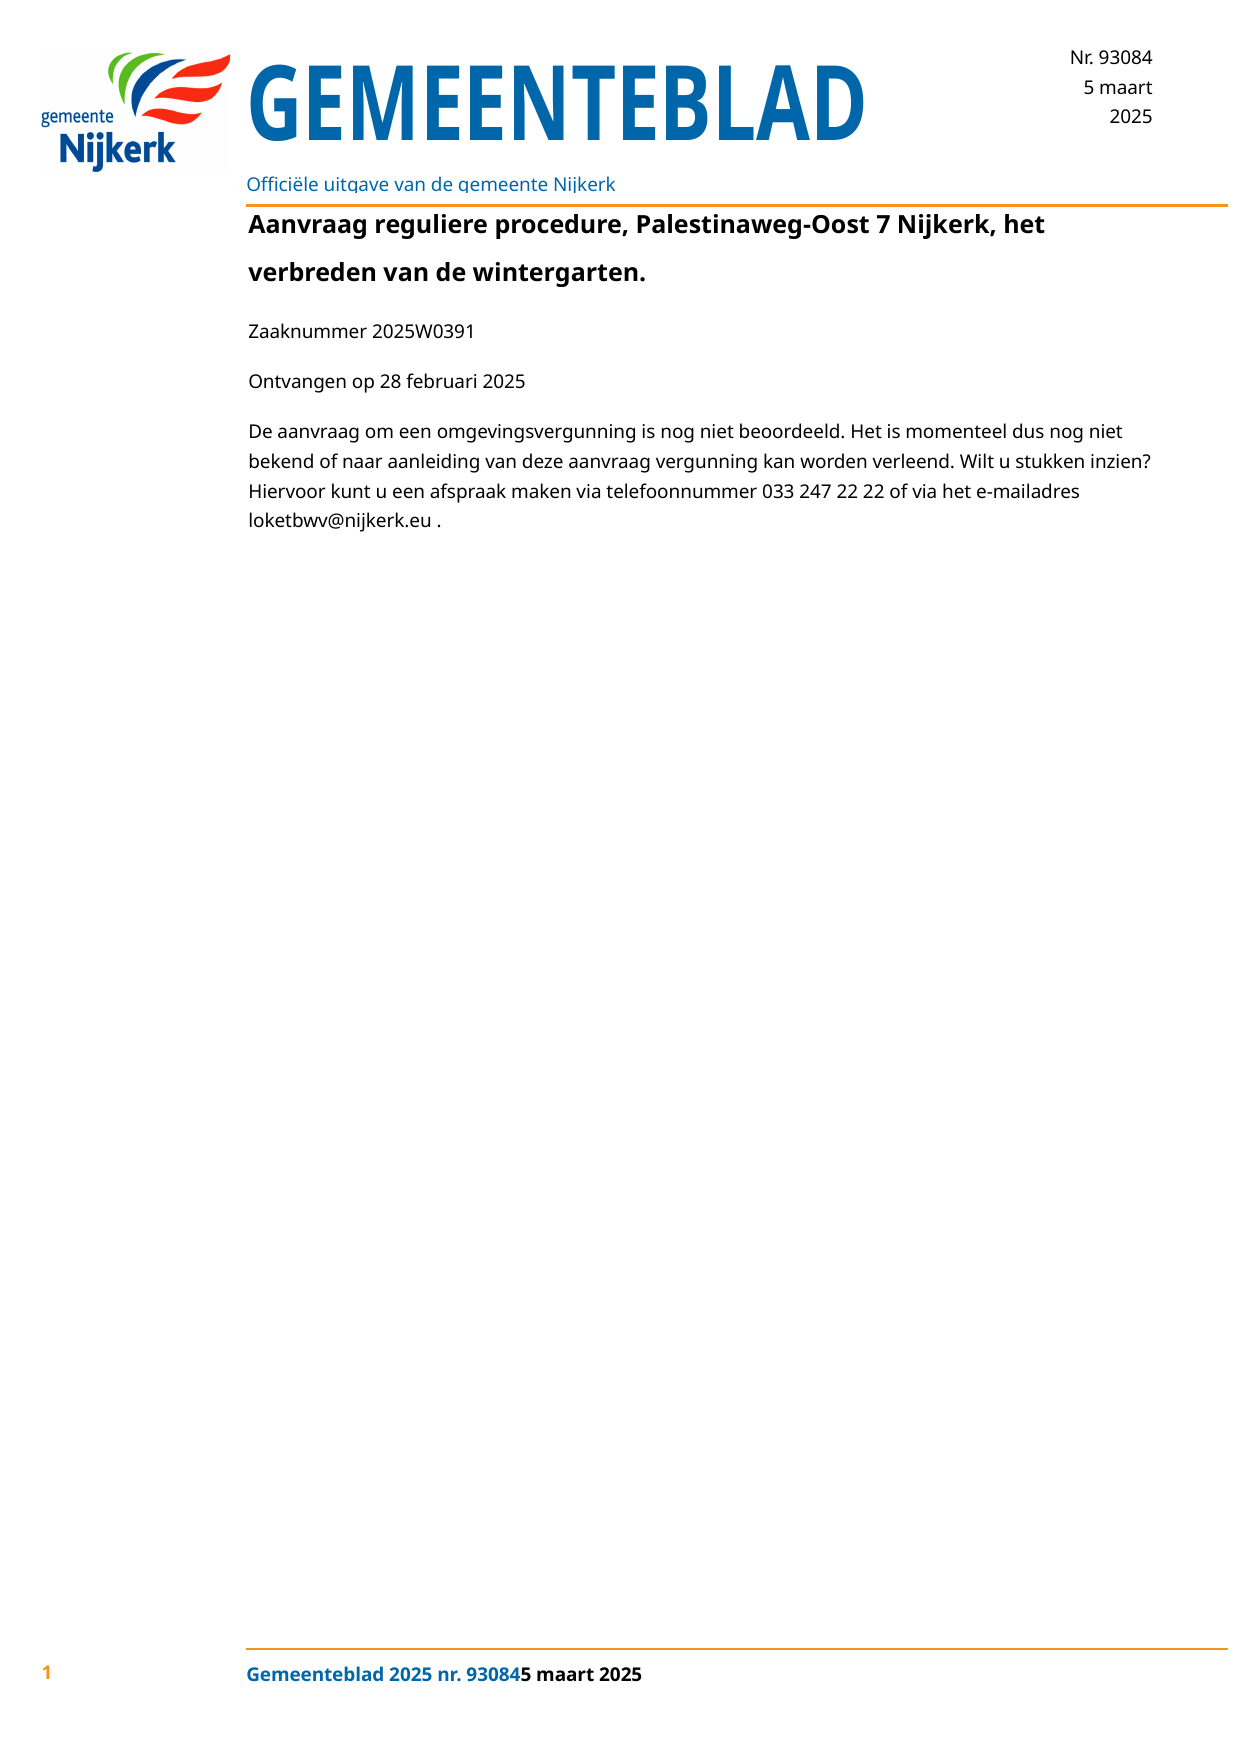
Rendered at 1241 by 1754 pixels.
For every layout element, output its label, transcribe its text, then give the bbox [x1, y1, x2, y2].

text Ontvangen op 28 februari 2025 [248, 368, 1152, 394]
text De aanvraag om een omgevingsvergunning is nog niet beoordeeld. Het is momenteel dus nog niet bekend of naar aanleiding van deze aanvraag vergunning kan worden verleend. Wilt u stukken inzien? Hiervoor kunt u een afspraak maken via telefoonnummer 033 247 22 22 of via het e-mailadres loketbwv@nijkerk.eu . [248, 419, 1152, 533]
text Zaaknummer 2025W0391 [248, 318, 1152, 344]
text Aanvraag reguliere procedure, Palestinaweg-Oost 7 Nijkerk, het verbreden van de wintergarten. [248, 207, 1152, 288]
picture [41, 47, 231, 172]
